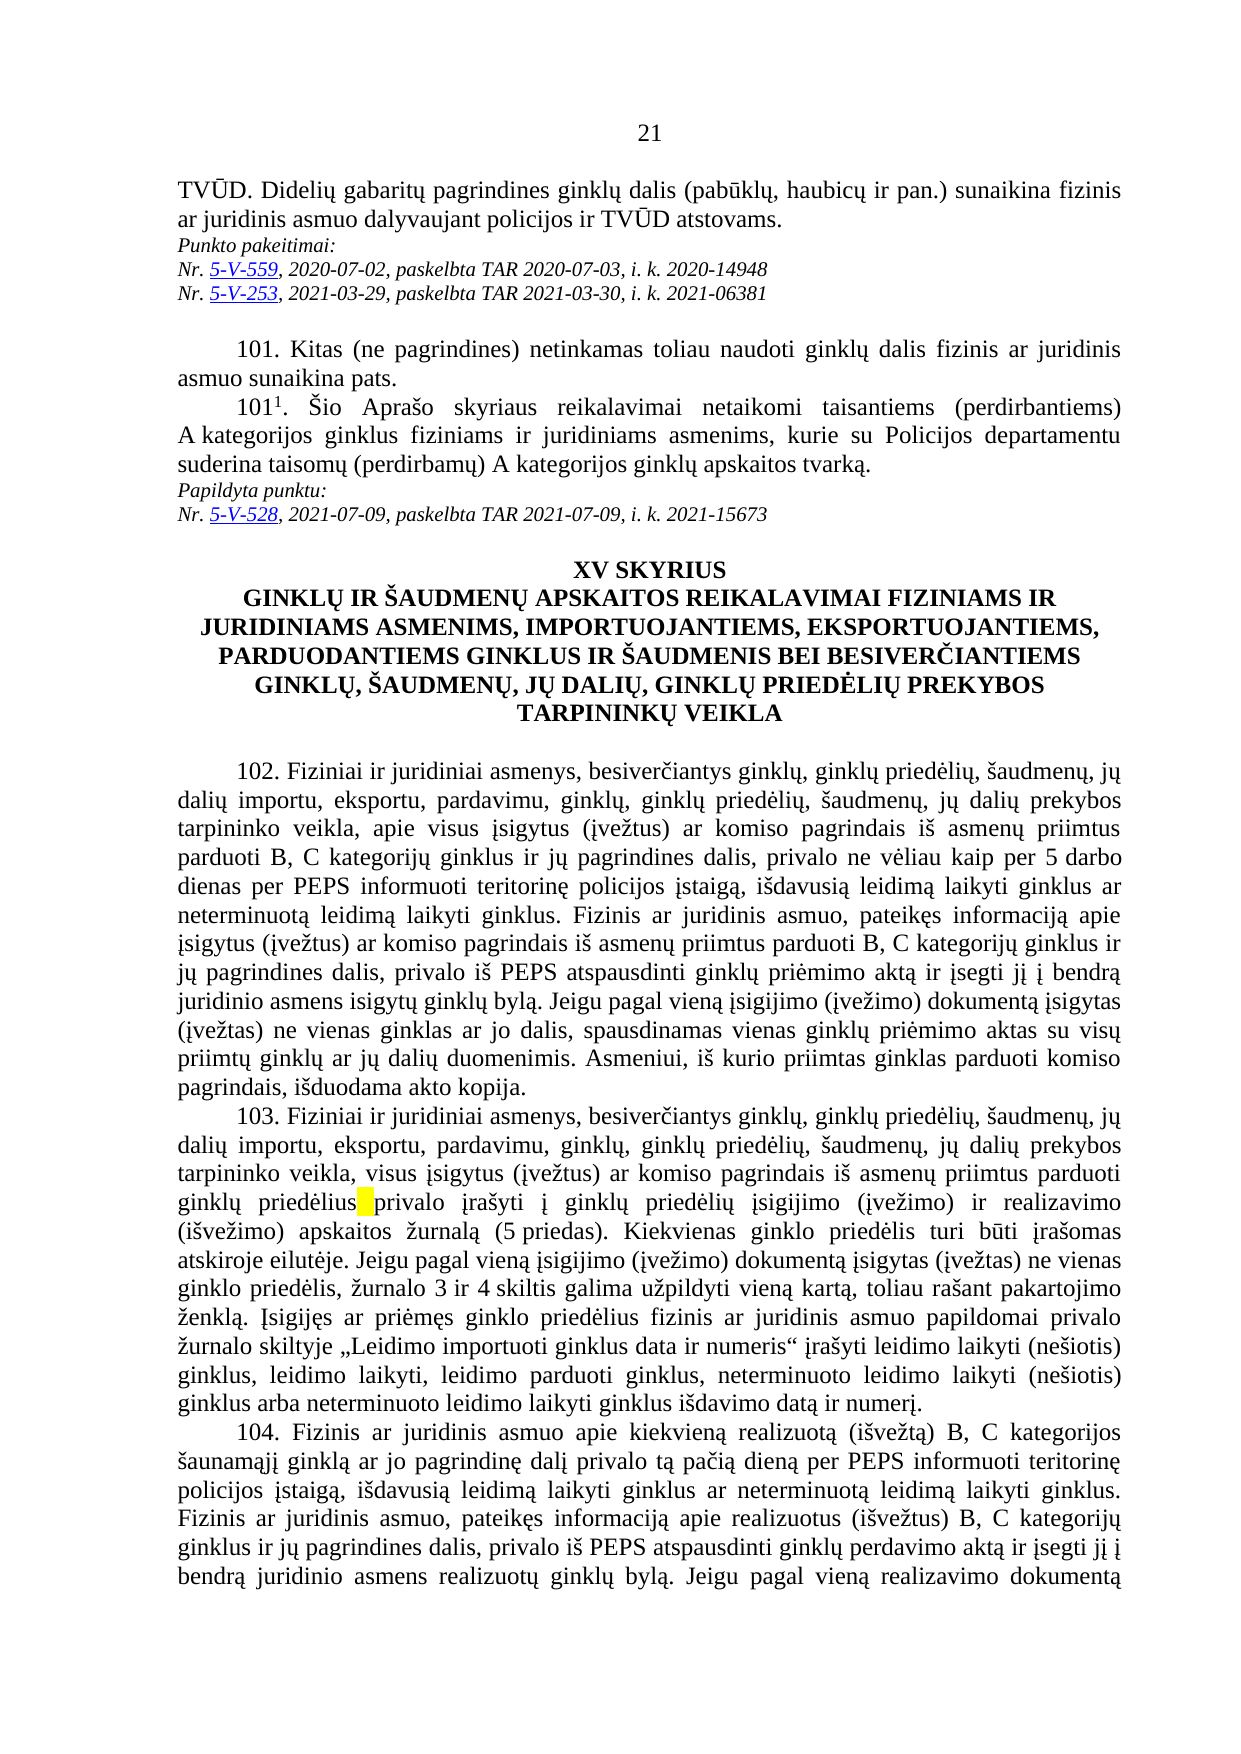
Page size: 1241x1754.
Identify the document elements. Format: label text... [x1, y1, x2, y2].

text 101. Kitas (ne pagrindines) netinkamas toliau naudoti ginklų dalis fizinis ar juridinis asmuo sunaikina pats. [177, 334, 1122, 392]
text 102. Fiziniai ir juridiniai asmenys, besiverčiantys ginklų, ginklų priedėlių, šaudmenų, jų dalių importu, eksportu, pardavimu, ginklų, ginklų priedėlių, šaudmenų, jų dalių prekybos tarpininko veikla, apie visus įsigytus (įvežtus) ar komiso pagrindais iš asmenų priimtus parduoti B, C kategorijų ginklus ir jų pagrindines dalis, privalo ne vėliau kaip per 5 darbo dienas per PEPS informuoti teritorinę policijos įstaigą, išdavusią leidimą laikyti ginklus ar neterminuotą leidimą laikyti ginklus. Fizinis ar juridinis asmuo, pateikęs informaciją apie įsigytus (įvežtus) ar komiso pagrindais iš asmenų priimtus parduoti B, C kategorijų ginklus ir jų pagrindines dalis, privalo iš PEPS atspausdinti ginklų priėmimo aktą ir įsegti jį į bendrą juridinio asmens isigytų ginklų bylą. Jeigu pagal vieną įsigijimo (įvežimo) dokumentą įsigytas (įvežtas) ne vienas ginklas ar jo dalis, spausdinamas vienas ginklų priėmimo aktas su visų priimtų ginklų ar jų dalių duomenimis. Asmeniui, iš kurio priimtas ginklas parduoti komiso pagrindais, išduodama akto kopija. [177, 756, 1122, 1101]
text Punkto pakeitimai: [177, 233, 1122, 257]
text 1011. Šio Aprašo skyriaus reikalavimai netaikomi taisantiems (perdirbantiems) A kategorijos ginklus fiziniams ir juridiniams asmenims, kurie su Policijos departamentu suderina taisomų (perdirbamų) A kategorijos ginklų apskaitos tvarką. [177, 392, 1122, 478]
text Nr. 5-V-528, 2021-07-09, paskelbta TAR 2021-07-09, i. k. 2021-15673 [177, 502, 1122, 526]
text Nr. 5-V-253, 2021-03-29, paskelbta TAR 2021-03-30, i. k. 2021-06381 [177, 281, 1122, 305]
text TVŪD. Didelių gabaritų pagrindines ginklų dalis (pabūklų, haubicų ir pan.) sunaikina fizinis ar juridinis asmuo dalyvaujant policijos ir TVŪD atstovams. [177, 176, 1122, 233]
text Nr. 5-V-559, 2020-07-02, paskelbta TAR 2020-07-03, i. k. 2020-14948 [177, 257, 1122, 281]
text XV SKYRIUS [177, 555, 1122, 583]
text Papildyta punktu: [177, 478, 1122, 502]
text 104. Fizinis ar juridinis asmuo apie kiekvieną realizuotą (išvežtą) B, C kategorijos šaunamąjį ginklą ar jo pagrindinę dalį privalo tą pačią dieną per PEPS informuoti teritorinę policijos įstaigą, išdavusią leidimą laikyti ginklus ar neterminuotą leidimą laikyti ginklus. Fizinis ar juridinis asmuo, pateikęs informaciją apie realizuotus (išvežtus) B, C kategorijų ginklus ir jų pagrindines dalis, privalo iš PEPS atspausdinti ginklų perdavimo aktą ir įsegti jį į bendrą juridinio asmens realizuotų ginklų bylą. Jeigu pagal vieną realizavimo dokumentą [177, 1417, 1122, 1590]
text 103. Fiziniai ir juridiniai asmenys, besiverčiantys ginklų, ginklų priedėlių, šaudmenų, jų dalių importu, eksportu, pardavimu, ginklų, ginklų priedėlių, šaudmenų, jų dalių prekybos tarpininko veikla, visus įsigytus (įvežtus) ar komiso pagrindais iš asmenų priimtus parduoti ginklų priedėlius privalo įrašyti į ginklų priedėlių įsigijimo (įvežimo) ir realizavimo (išvežimo) apskaitos žurnalą (5 priedas). Kiekvienas ginklo priedėlis turi būti įrašomas atskiroje eilutėje. Jeigu pagal vieną įsigijimo (įvežimo) dokumentą įsigytas (įvežtas) ne vienas ginklo priedėlis, žurnalo 3 ir 4 skiltis galima užpildyti vieną kartą, toliau rašant pakartojimo ženklą. Įsigijęs ar priėmęs ginklo priedėlius fizinis ar juridinis asmuo papildomai privalo žurnalo skiltyje „Leidimo importuoti ginklus data ir numeris“ įrašyti leidimo laikyti (nešiotis) ginklus, leidimo laikyti, leidimo parduoti ginklus, neterminuoto leidimo laikyti (nešiotis) ginklus arba neterminuoto leidimo laikyti ginklus išdavimo datą ir numerį. [177, 1101, 1122, 1417]
text GINKLŲ IR ŠAUDMENŲ APSKAITOS REIKALAVIMAI FIZINIAMS IR JURIDINIAMS ASMENIMS, IMPORTUOJANTIEMS, EKSPORTUOJANTIEMS, PARDUODANTIEMS GINKLUS IR ŠAUDMENIS BEI BESIVERČIANTIEMS GINKLŲ, ŠAUDMENŲ, JŲ DALIŲ, GINKLŲ PRIEDĖLIŲ PREKYBOS TARPININKŲ VEIKLA [177, 583, 1122, 727]
